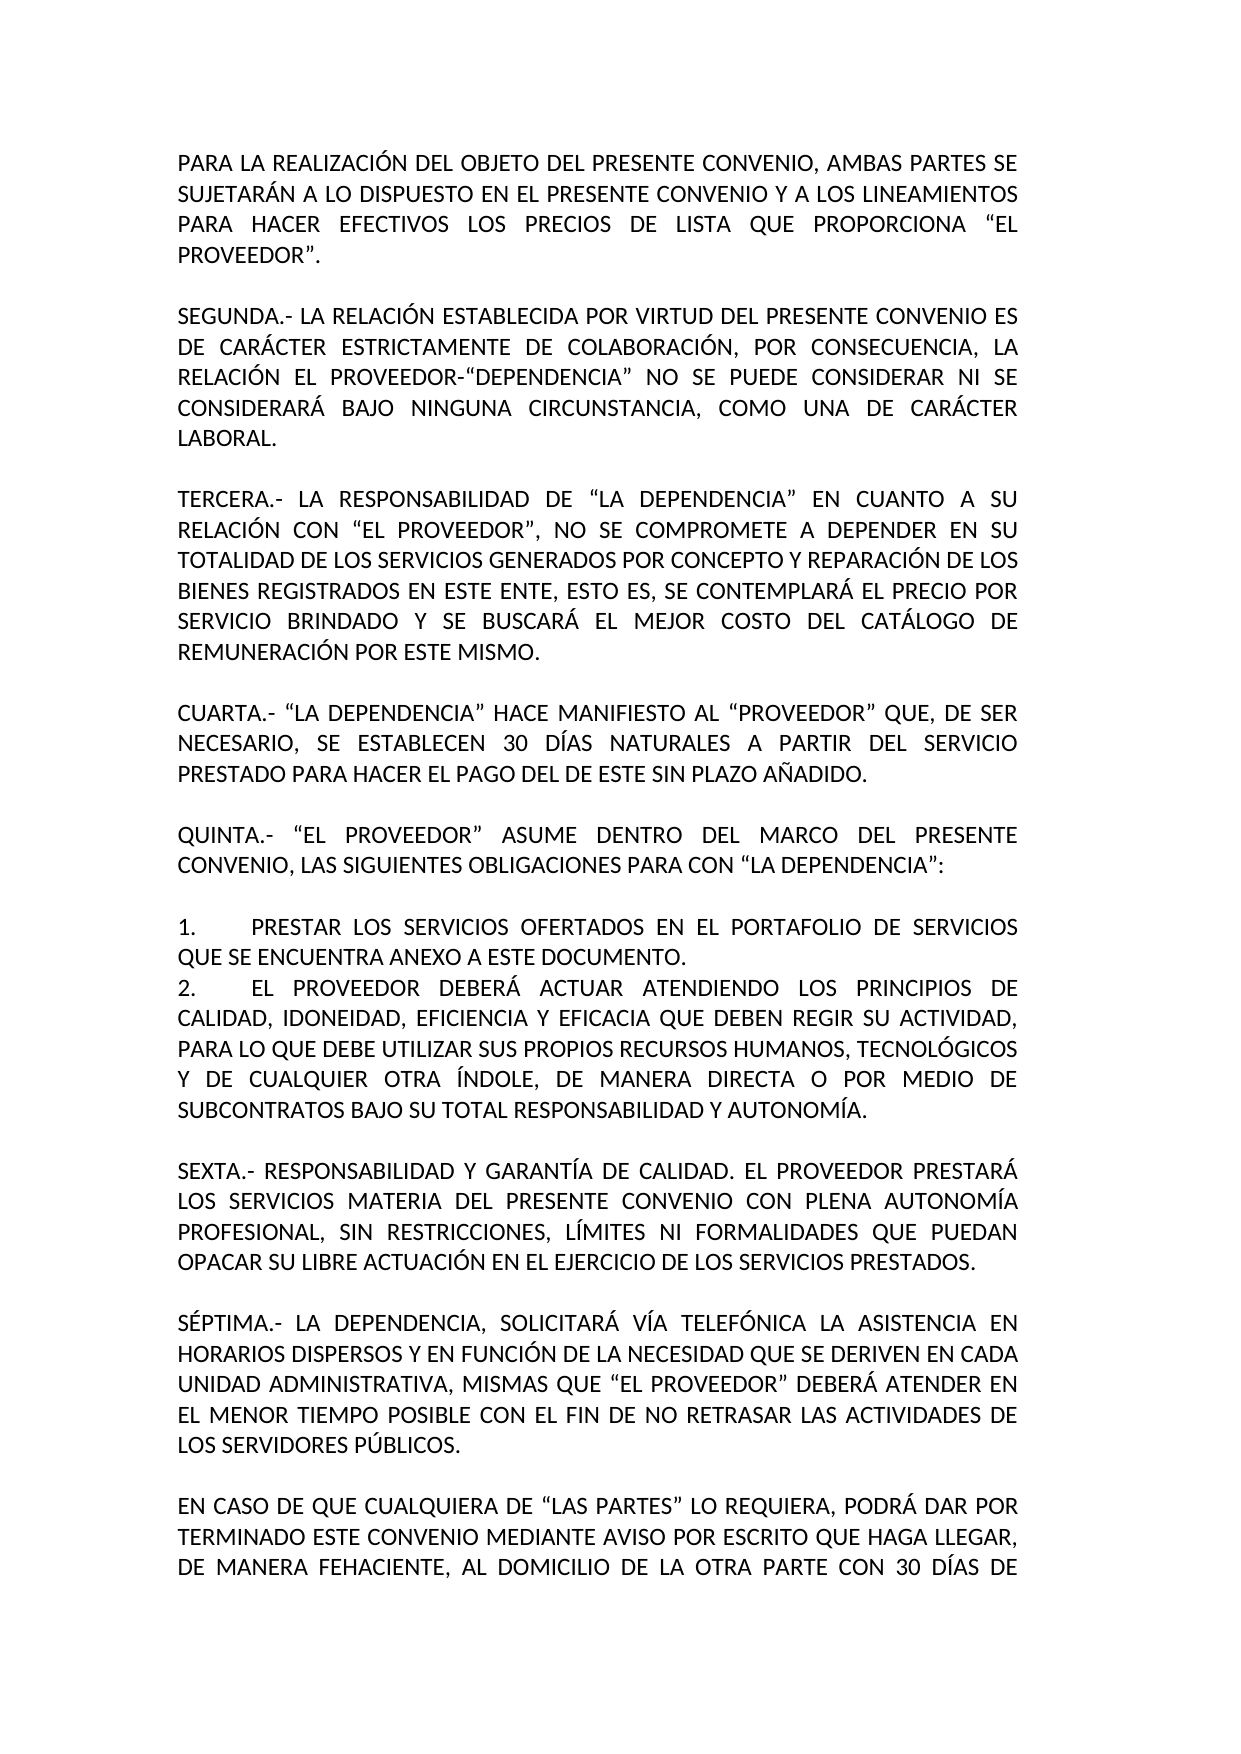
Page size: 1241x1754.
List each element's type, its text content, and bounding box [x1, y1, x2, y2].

text CUARTA.- “LA DEPENDENCIA” HACE MANIFIESTO AL “PROVEEDOR” QUE, DE SER NECESARIO, SE ESTABLECEN 30 DÍAS NATURALES A PARTIR DEL SERVICIO PRESTADO PARA HACER EL PAGO DEL DE ESTE SIN PLAZO AÑADIDO. [177, 697, 1019, 788]
list PRESTAR LOS SERVICIOS OFERTADOS EN EL PORTAFOLIO DE SERVICIOS QUE SE ENCUENTRA ANEXO A ESTE DOCUMENTO. [177, 911, 1019, 972]
text SEGUNDA.- LA RELACIÓN ESTABLECIDA POR VIRTUD DEL PRESENTE CONVENIO ES DE CARÁCTER ESTRICTAMENTE DE COLABORACIÓN, POR CONSECUENCIA, LA RELACIÓN EL PROVEEDOR-“DEPENDENCIA” NO SE PUEDE CONSIDERAR NI SE CONSIDERARÁ BAJO NINGUNA CIRCUNSTANCIA, COMO UNA DE CARÁCTER LABORAL. [177, 300, 1019, 453]
text EN CASO DE QUE CUALQUIERA DE “LAS PARTES” LO REQUIERA, PODRÁ DAR POR TERMINADO ESTE CONVENIO MEDIANTE AVISO POR ESCRITO QUE HAGA LLEGAR, DE MANERA FEHACIENTE, AL DOMICILIO DE LA OTRA PARTE CON 30 DÍAS DE [177, 1491, 1019, 1582]
text SÉPTIMA.- LA DEPENDENCIA, SOLICITARÁ VÍA TELEFÓNICA LA ASISTENCIA EN HORARIOS DISPERSOS Y EN FUNCIÓN DE LA NECESIDAD QUE SE DERIVEN EN CADA UNIDAD ADMINISTRATIVA, MISMAS QUE “EL PROVEEDOR” DEBERÁ ATENDER EN EL MENOR TIEMPO POSIBLE CON EL FIN DE NO RETRASAR LAS ACTIVIDADES DE LOS SERVIDORES PÚBLICOS. [177, 1307, 1019, 1460]
text QUINTA.- “EL PROVEEDOR” ASUME DENTRO DEL MARCO DEL PRESENTE CONVENIO, LAS SIGUIENTES OBLIGACIONES PARA CON “LA DEPENDENCIA”: [177, 819, 1019, 880]
text PARA LA REALIZACIÓN DEL OBJETO DEL PRESENTE CONVENIO, AMBAS PARTES SE SUJETARÁN A LO DISPUESTO EN EL PRESENTE CONVENIO Y A LOS LINEAMIENTOS PARA HACER EFECTIVOS LOS PRECIOS DE LISTA QUE PROPORCIONA “EL PROVEEDOR”. [177, 148, 1019, 270]
text TERCERA.- LA RESPONSABILIDAD DE “LA DEPENDENCIA” EN CUANTO A SU RELACIÓN CON “EL PROVEEDOR”, NO SE COMPROMETE A DEPENDER EN SU TOTALIDAD DE LOS SERVICIOS GENERADOS POR CONCEPTO Y REPARACIÓN DE LOS BIENES REGISTRADOS EN ESTE ENTE, ESTO ES, SE CONTEMPLARÁ EL PRECIO POR SERVICIO BRINDADO Y SE BUSCARÁ EL MEJOR COSTO DEL CATÁLOGO DE REMUNERACIÓN POR ESTE MISMO. [177, 483, 1019, 666]
list EL PROVEEDOR DEBERÁ ACTUAR ATENDIENDO LOS PRINCIPIOS DE CALIDAD, IDONEIDAD, EFICIENCIA Y EFICACIA QUE DEBEN REGIR SU ACTIVIDAD, PARA LO QUE DEBE UTILIZAR SUS PROPIOS RECURSOS HUMANOS, TECNOLÓGICOS Y DE CUALQUIER OTRA ÍNDOLE, DE MANERA DIRECTA O POR MEDIO DE SUBCONTRATOS BAJO SU TOTAL RESPONSABILIDAD Y AUTONOMÍA. [177, 972, 1019, 1124]
text SEXTA.- RESPONSABILIDAD Y GARANTÍA DE CALIDAD. EL PROVEEDOR PRESTARÁ LOS SERVICIOS MATERIA DEL PRESENTE CONVENIO CON PLENA AUTONOMÍA PROFESIONAL, SIN RESTRICCIONES, LÍMITES NI FORMALIDADES QUE PUEDAN OPACAR SU LIBRE ACTUACIÓN EN EL EJERCICIO DE LOS SERVICIOS PRESTADOS. [177, 1155, 1019, 1277]
